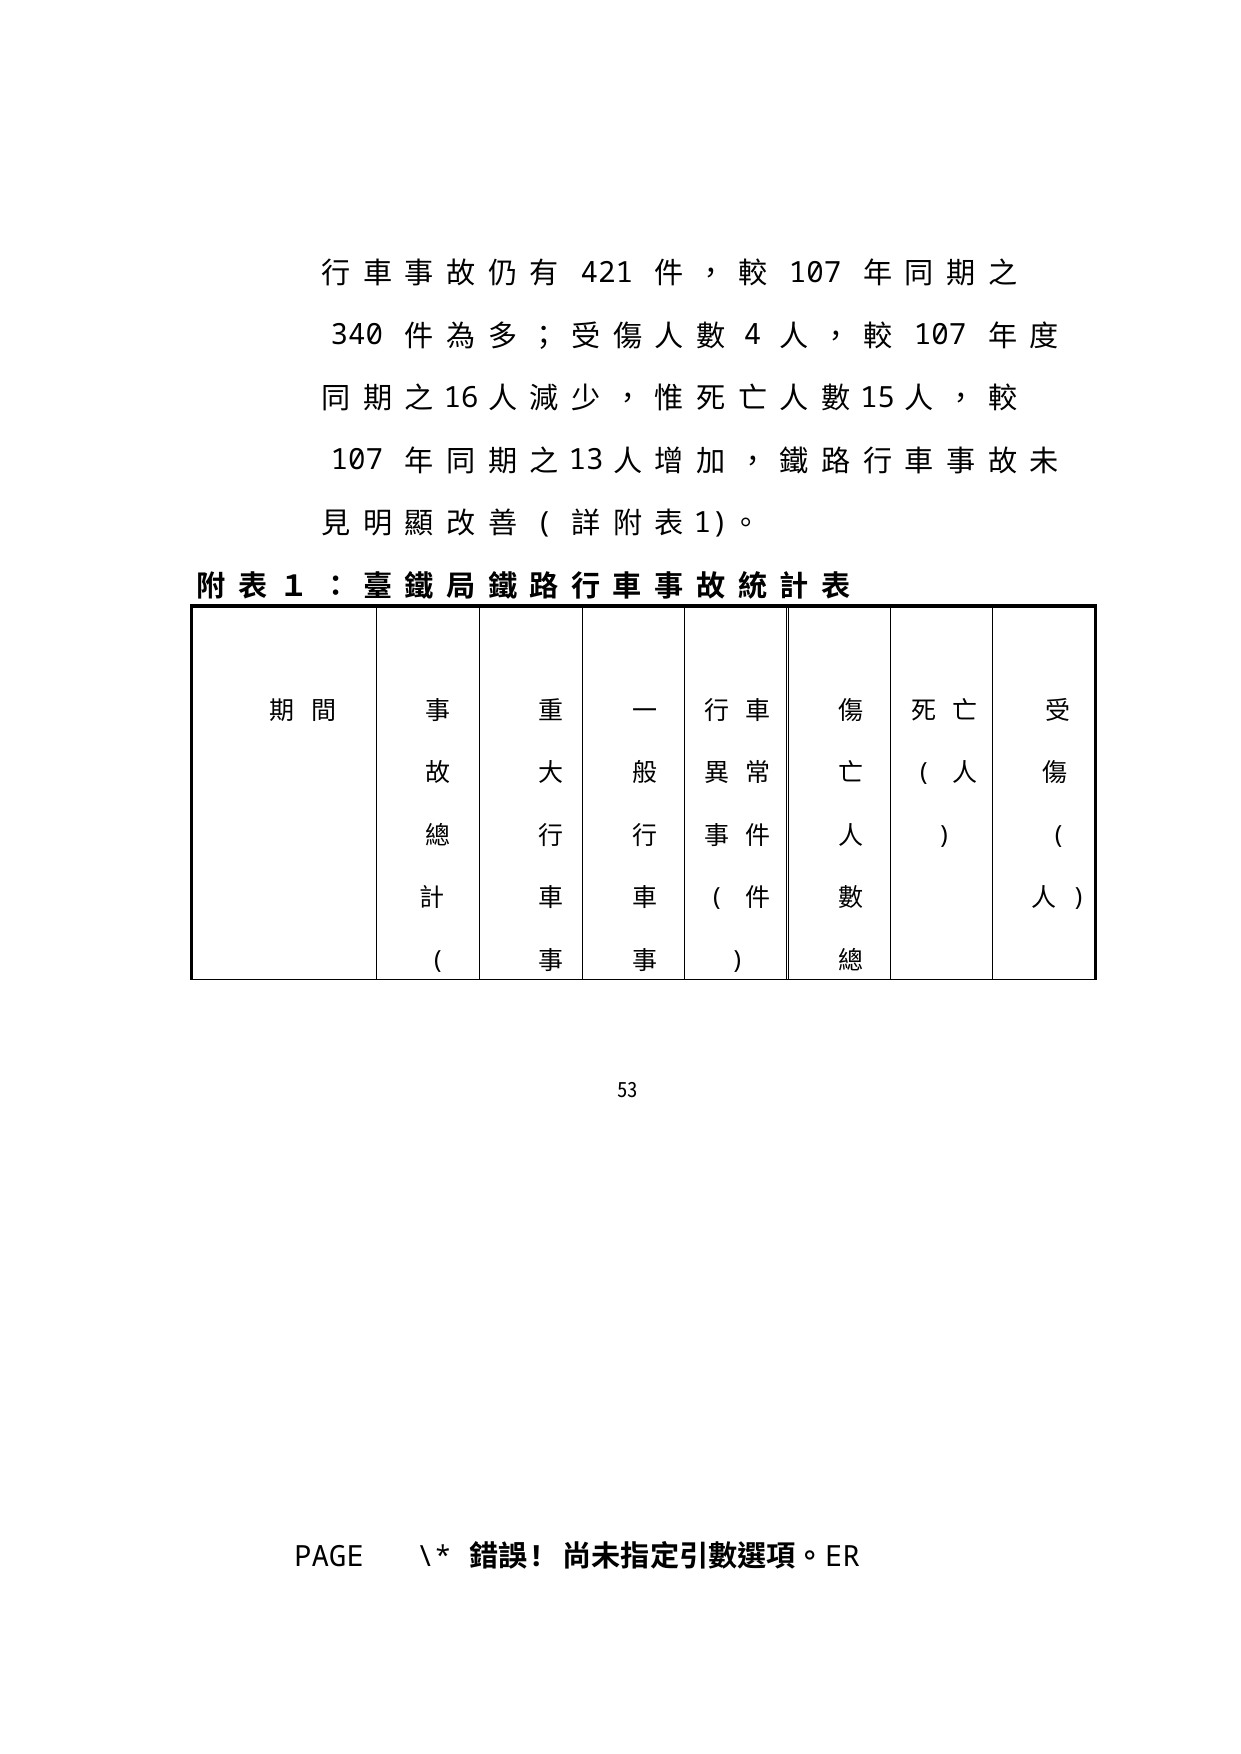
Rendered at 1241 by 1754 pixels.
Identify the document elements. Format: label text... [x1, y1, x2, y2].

table_header 期間 [193, 608, 376, 979]
text 行車事故仍有421件，較107年同期之340件為多；受傷人數4人，較107年度同期之16人減少，惟死亡人數15人，較107年同期之13人增加，鐵路行車事故未見明顯改善(詳附表1)。 [278, 229, 1065, 542]
table_header 死亡(人) [891, 608, 992, 979]
table_header 行車異常事件(件) [685, 608, 786, 979]
table_header 傷亡人數總計(人) [789, 608, 890, 979]
table_header 事故總計(件) [377, 608, 479, 979]
table_header 重大行車事故(件) [480, 608, 582, 979]
table_header 受傷(人) [993, 608, 1094, 979]
table_header 一般行車事故(件) [583, 608, 684, 979]
text 附表１：臺鐵局鐵路行車事故統計表 [190, 542, 1065, 604]
